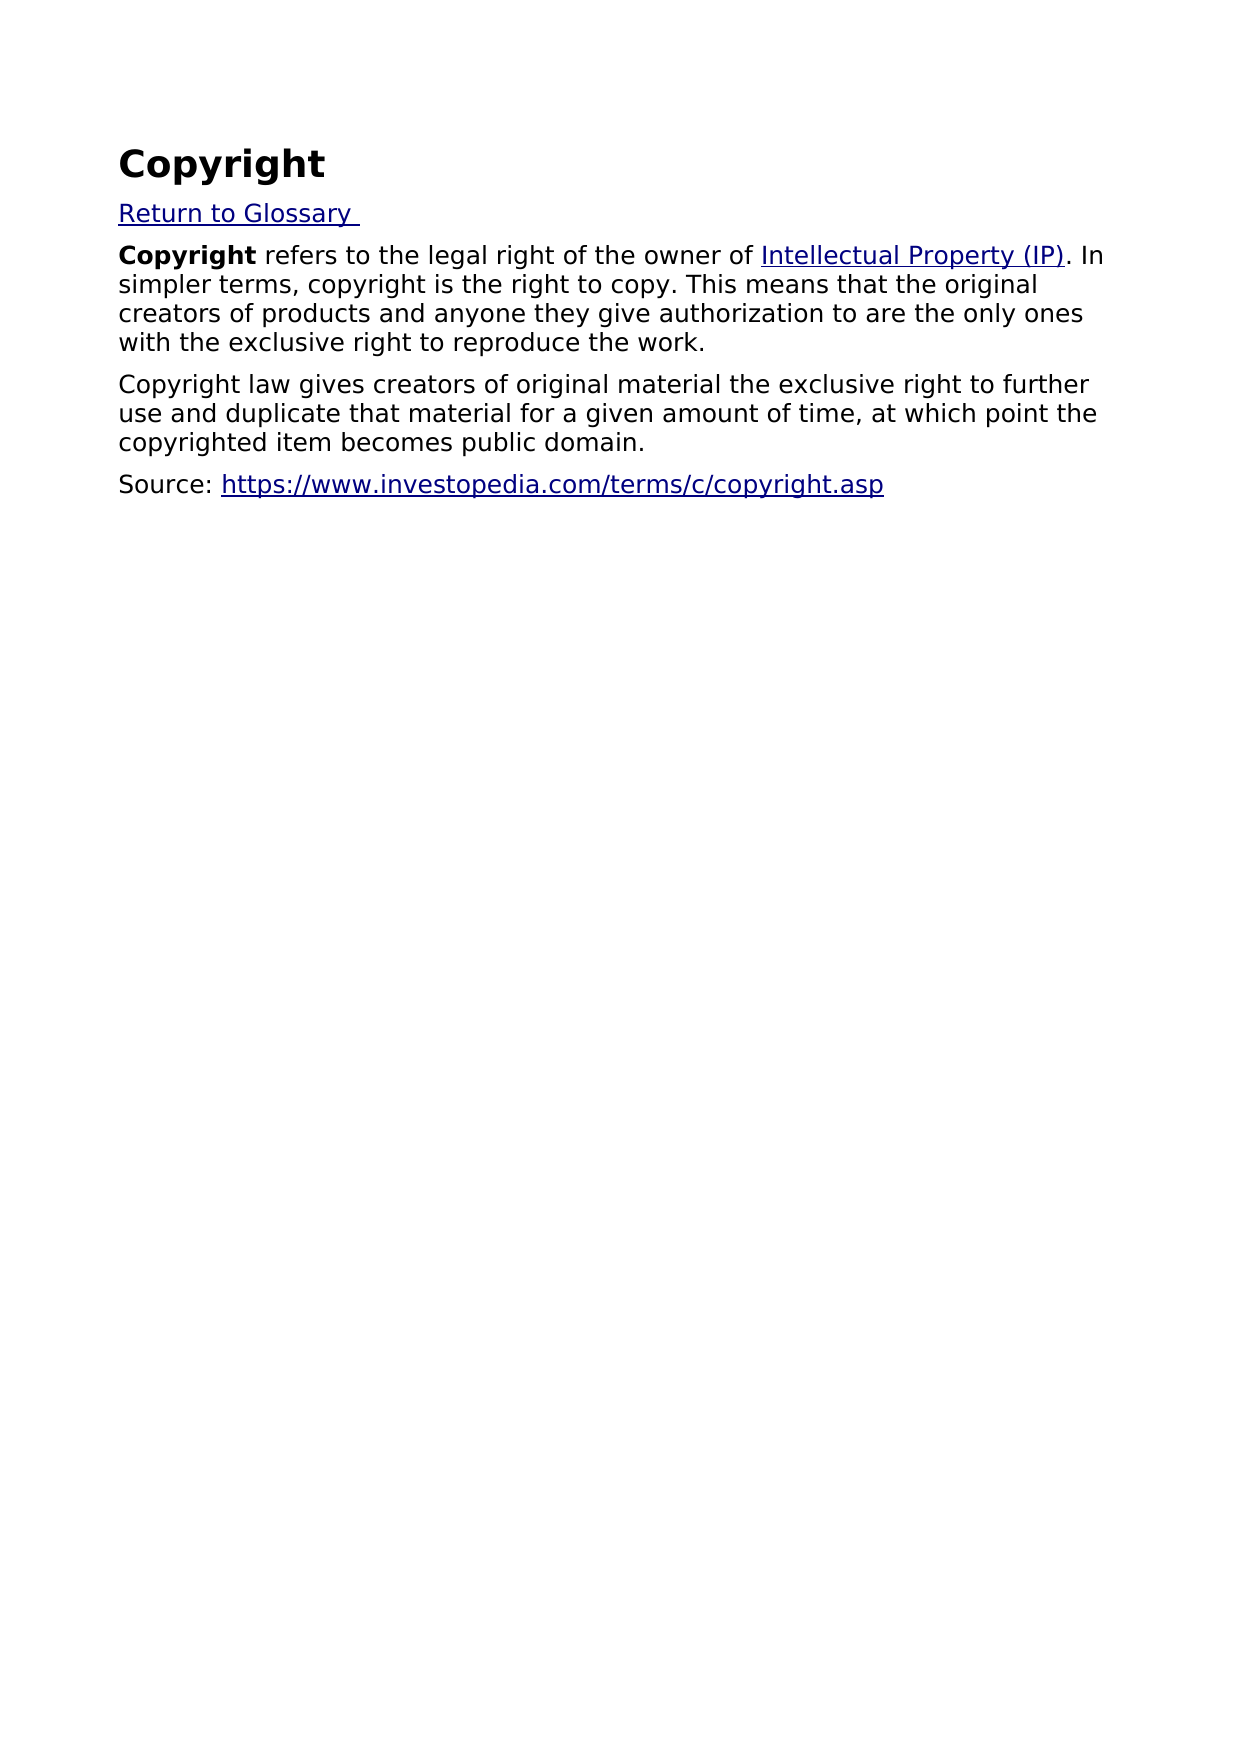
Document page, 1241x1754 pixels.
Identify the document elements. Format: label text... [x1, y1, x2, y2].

subtitle Copyright [118, 143, 1122, 187]
text Return to Glossary [118, 199, 1122, 228]
text Copyright law gives creators of original material the exclusive right to further use and duplicate that material for a given amount of time, at which point the copyrighted item becomes public domain. [118, 370, 1122, 458]
text Copyright refers to the legal right of the owner of Intellectual Property (IP). In simpler terms, copyright is the right to copy. This means that the original creators of products and anyone they give authorization to are the only ones with the exclusive right to reproduce the work. [118, 241, 1122, 358]
text Source: https://www.investopedia.com/terms/c/copyright.asp [118, 470, 1122, 499]
